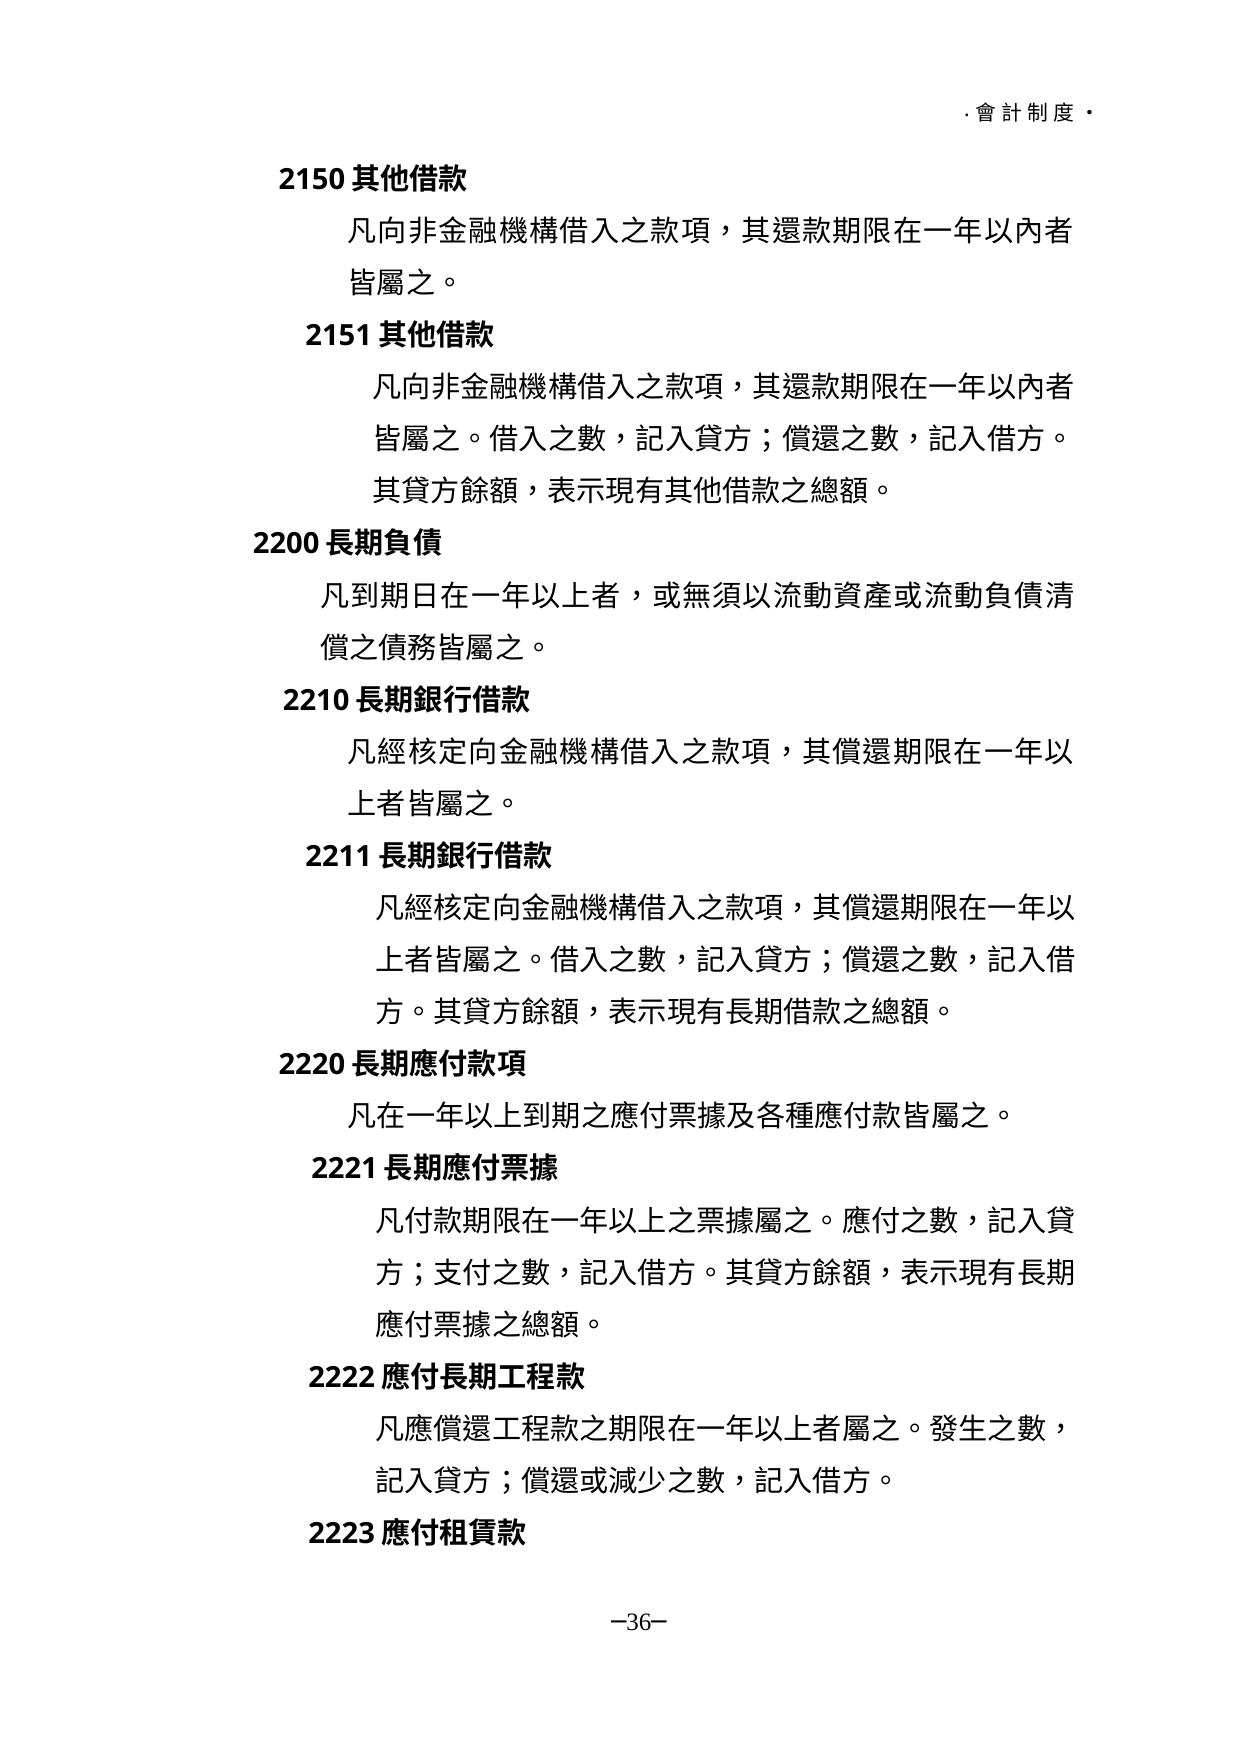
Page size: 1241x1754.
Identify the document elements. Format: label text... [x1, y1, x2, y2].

text 2223應付租賃款 [308, 1502, 1075, 1554]
text 2150其他借款 [277, 148, 1075, 200]
text 2211長期銀行借款 [305, 825, 1075, 877]
text 凡到期日在一年以上者，或無須以流動資產或流動負債清償之債務皆屬之。 [320, 564, 1075, 668]
text 2220長期應付款項 [277, 1033, 1075, 1085]
text 凡在一年以上到期之應付票據及各種應付款皆屬之。 [347, 1085, 1075, 1137]
text 2221長期應付票據 [311, 1137, 1075, 1189]
text 2200長期負債 [253, 512, 1075, 564]
text 2222應付長期工程款 [308, 1346, 1075, 1398]
text 凡向非金融機構借入之款項，其還款期限在一年以內者皆屬之。 [347, 200, 1075, 304]
text 凡應償還工程款之期限在一年以上者屬之。發生之數，記入貸方；償還或減少之數，記入借方。 [375, 1398, 1075, 1502]
text 2210長期銀行借款 [282, 668, 1075, 721]
text 凡向非金融機構借入之款項，其還款期限在一年以內者皆屬之。借入之數，記入貸方；償還之數，記入借方。其貸方餘額，表示現有其他借款之總額。 [372, 356, 1075, 512]
text 凡經核定向金融機構借入之款項，其償還期限在一年以上者皆屬之。 [347, 721, 1075, 825]
text 凡經核定向金融機構借入之款項，其償還期限在一年以上者皆屬之。借入之數，記入貸方；償還之數，記入借方。其貸方餘額，表示現有長期借款之總額。 [375, 877, 1075, 1033]
text 凡付款期限在一年以上之票據屬之。應付之數，記入貸方；支付之數，記入借方。其貸方餘額，表示現有長期應付票據之總額。 [375, 1189, 1075, 1346]
text 2151其他借款 [305, 304, 1075, 356]
